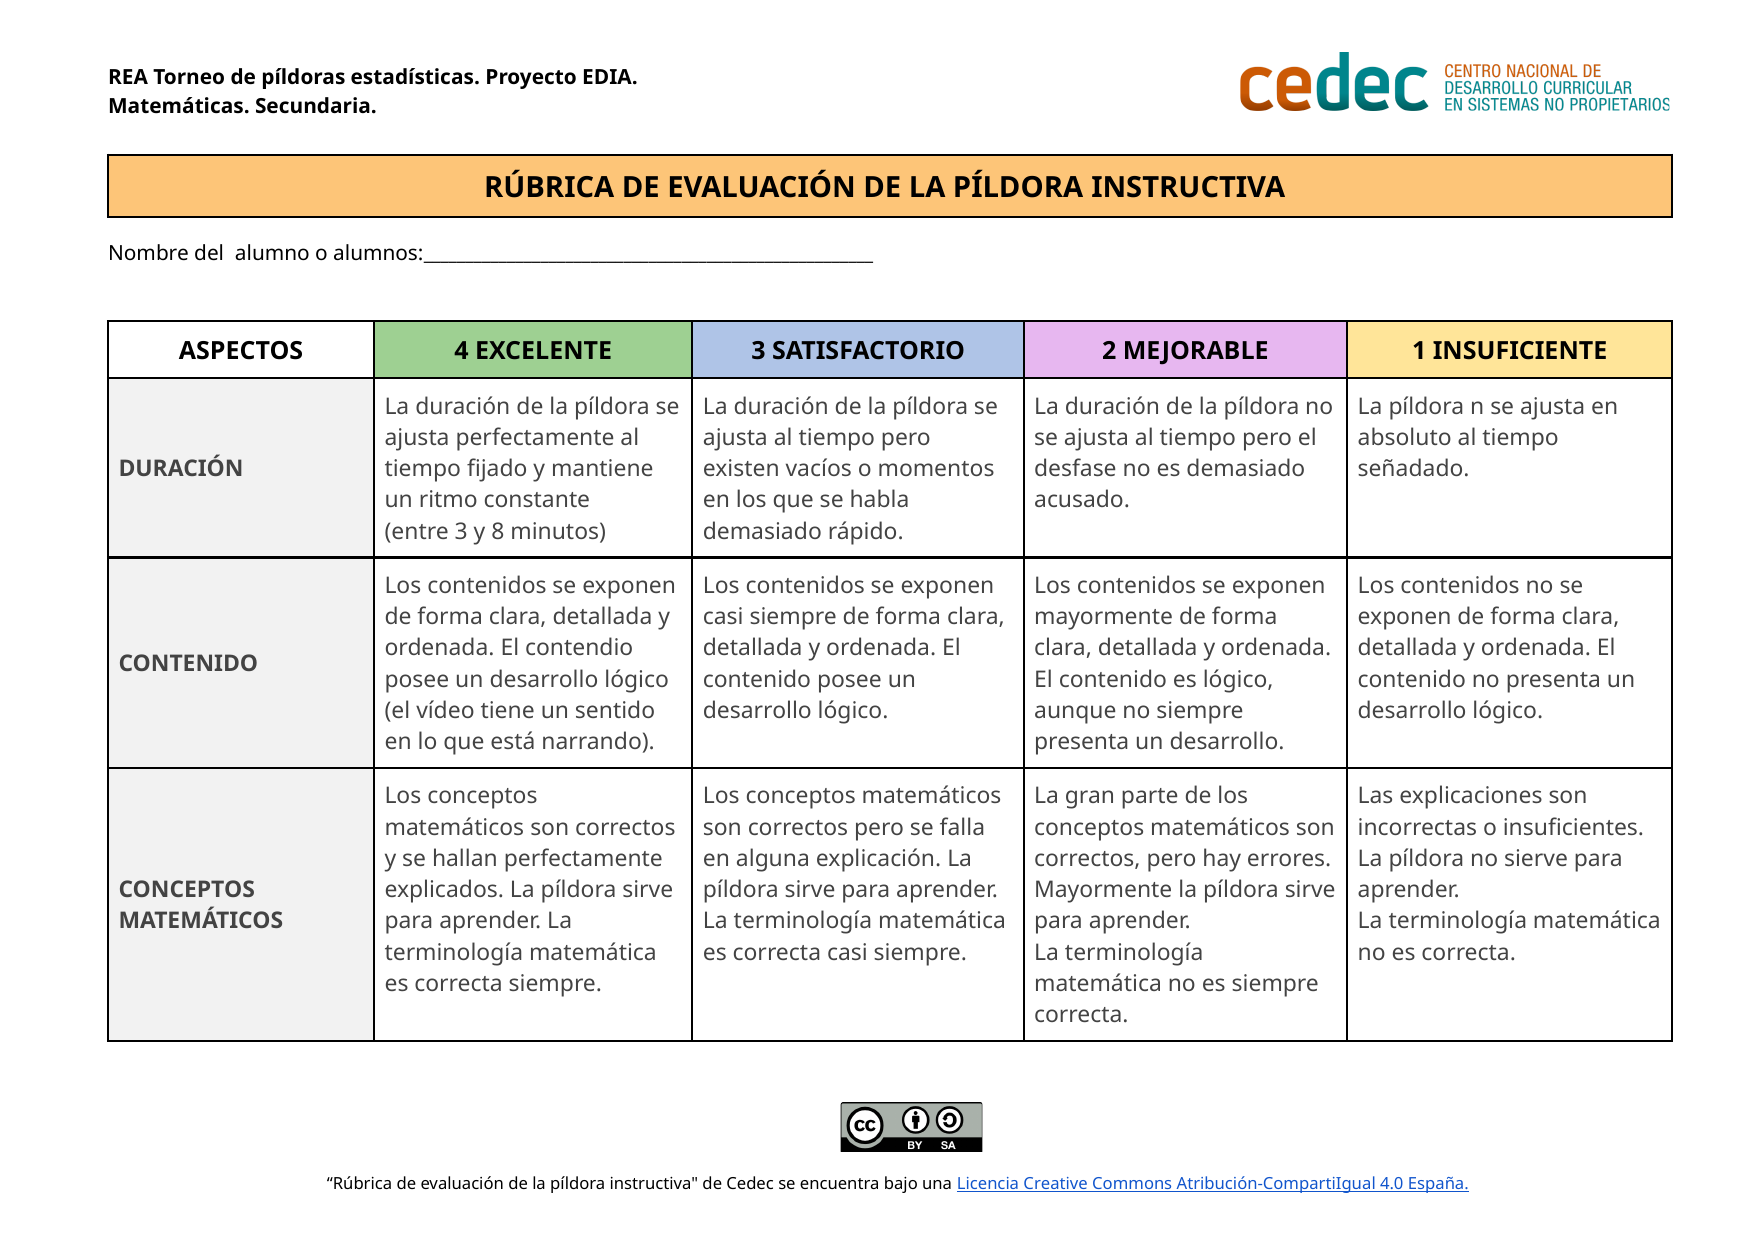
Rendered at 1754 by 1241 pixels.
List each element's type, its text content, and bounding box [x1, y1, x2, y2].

table_header ASPECTOS [109, 322, 373, 377]
table_cell Las explicaciones son incorrectas o insuficientes. La píldora no sierve para aprender. La terminología matemática no es correcta. [1348, 769, 1671, 1040]
table_cell CONCEPTOS MATEMÁTICOS [109, 769, 373, 1040]
table_cell Los conceptos matemáticos son correctos pero se falla en alguna explicación. La píldora sirve para aprender. La terminología matemática es correcta casi siempre. [693, 769, 1023, 1040]
table_cell La duración de la píldora se ajusta perfectamente al tiempo fijado y mantiene un ritmo constante (entre 3 y 8 minutos) [375, 379, 691, 556]
picture [1240, 52, 1670, 111]
table_cell DURACIÓN [109, 379, 373, 556]
table_cell Los contenidos se exponen mayormente de forma clara, detallada y ordenada. El contenido es lógico, aunque no siempre presenta un desarrollo. [1025, 559, 1346, 767]
table_cell Los contenidos se exponen casi siempre de forma clara, detallada y ordenada. El contenido posee un desarrollo lógico. [693, 559, 1023, 767]
table_header 1 INSUFICIENTE [1348, 322, 1671, 377]
table_header 4 EXCELENTE [375, 322, 691, 377]
table_cell La duración de la píldora se ajusta al tiempo pero existen vacíos o momentos en los que se habla demasiado rápido. [693, 379, 1023, 556]
table_header 2 MEJORABLE [1025, 322, 1346, 377]
table_header 3 SATISFACTORIO [693, 322, 1023, 377]
table_cell La duración de la píldora no se ajusta al tiempo pero el desfase no es demasiado acusado. [1025, 379, 1346, 556]
table_cell La píldora n se ajusta en absoluto al tiempo señadado. [1348, 379, 1671, 556]
table_cell CONTENIDO [109, 559, 373, 767]
table_cell Los conceptos matemáticos son correctos y se hallan perfectamente explicados. La píldora sirve para aprender. La terminología matemática es correcta siempre. [375, 769, 691, 1040]
table_header RÚBRICA DE EVALUACIÓN DE LA PÍLDORA INSTRUCTIVA [109, 156, 1671, 216]
picture [840, 1102, 983, 1152]
table_cell Los contenidos no se exponen de forma clara, detallada y ordenada. El contenido no presenta un desarrollo lógico. [1348, 559, 1671, 767]
table_cell La gran parte de los conceptos matemáticos son correctos, pero hay errores. Mayormente la píldora sirve para aprender. La terminología matemática no es siempre correcta. [1025, 769, 1346, 1040]
table_cell Los contenidos se exponen de forma clara, detallada y ordenada. El contendio posee un desarrollo lógico (el vídeo tiene un sentido en lo que está narrando). [375, 559, 691, 767]
text Nombre del alumno o alumnos:______________________________________________________ [108, 218, 1688, 266]
